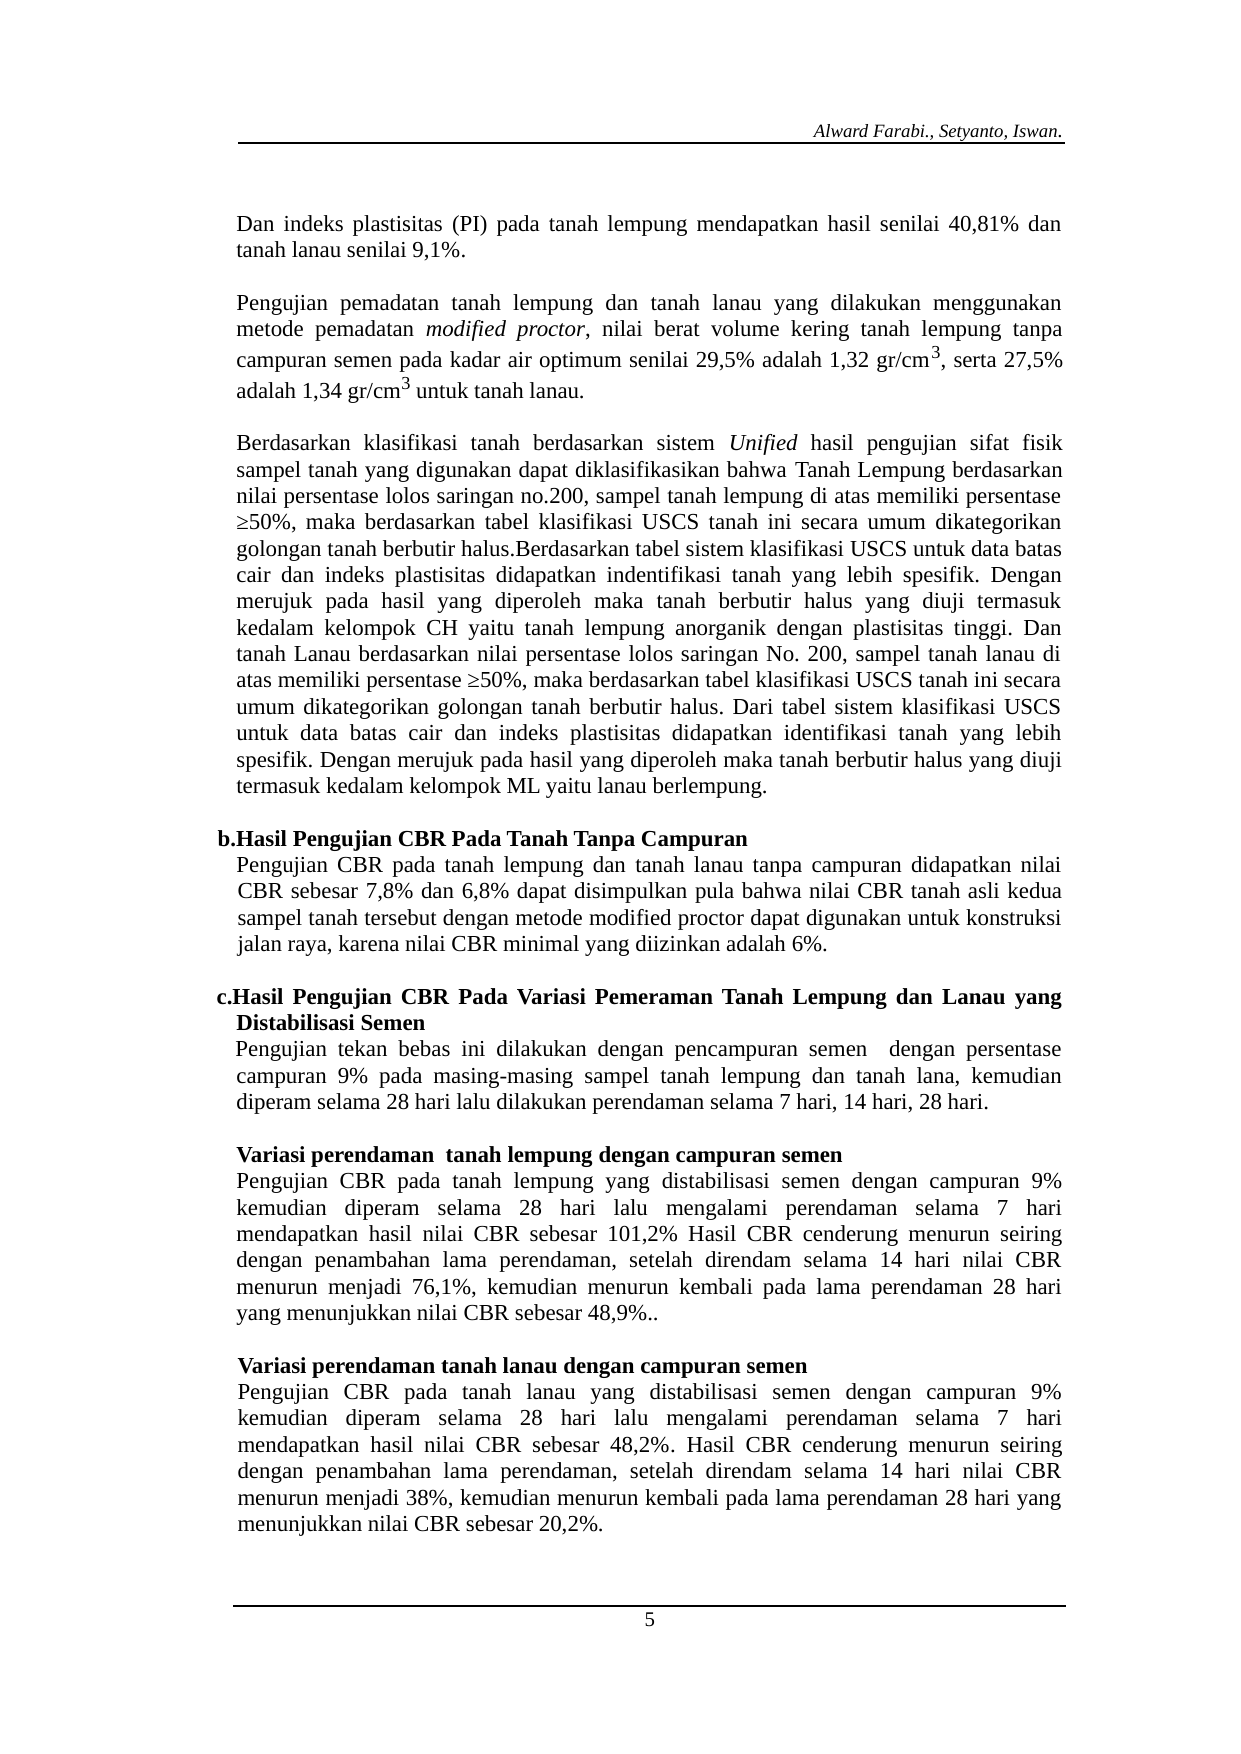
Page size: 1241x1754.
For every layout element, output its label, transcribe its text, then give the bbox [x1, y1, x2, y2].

text c.Hasil Pengujian CBR Pada Variasi Pemeraman Tanah Lempung dan Lanau yang Distabilisasi Semen [216, 983, 1063, 1036]
text Pengujian CBR pada tanah lempung dan tanah lanau tanpa campuran didapatkan nilai CBR sebesar 7,8% dan 6,8% dapat disimpulkan pula bahwa nilai CBR tanah asli kedua sampel tanah tersebut dengan metode modified proctor dapat digunakan untuk konstruksi jalan raya, karena nilai CBR minimal yang diizinkan adalah 6%. [236, 851, 1063, 956]
text Pengujian pemadatan tanah lempung dan tanah lanau yang dilakukan menggunakan metode pemadatan modified proctor, nilai berat volume kering tanah lempung tanpa campuran semen pada kadar air optimum senilai 29,5% adalah 1,32 gr/cm3, serta 27,5% adalah 1,34 gr/cm3 untuk tanah lanau. [236, 289, 1063, 403]
text Berdasarkan klasifikasi tanah berdasarkan sistem Unified hasil pengujian sifat fisik sampel tanah yang digunakan dapat diklasifikasikan bahwa Tanah Lempung berdasarkan nilai persentase lolos saringan no.200, sampel tanah lempung di atas memiliki persentase ≥50%, maka berdasarkan tabel klasifikasi USCS tanah ini secara umum dikategorikan golongan tanah berbutir halus.Berdasarkan tabel sistem klasifikasi USCS untuk data batas cair dan indeks plastisitas didapatkan indentifikasi tanah yang lebih spesifik. Dengan merujuk pada hasil yang diperoleh maka tanah berbutir halus yang diuji termasuk kedalam kelompok CH yaitu tanah lempung anorganik dengan plastisitas tinggi. Dan tanah Lanau berdasarkan nilai persentase lolos saringan No. 200, sampel tanah lanau di atas memiliki persentase ≥50%, maka berdasarkan tabel klasifikasi USCS tanah ini secara umum dikategorikan golongan tanah berbutir halus. Dari tabel sistem klasifikasi USCS untuk data batas cair dan indeks plastisitas didapatkan identifikasi tanah yang lebih spesifik. Dengan merujuk pada hasil yang diperoleh maka tanah berbutir halus yang diuji termasuk kedalam kelompok ML yaitu lanau berlempung. [236, 429, 1063, 798]
text Dan indeks plastisitas (PI) pada tanah lempung mendapatkan hasil senilai 40,81% dan tanah lanau senilai 9,1%. [236, 209, 1063, 262]
text Pengujian CBR pada tanah lanau yang distabilisasi semen dengan campuran 9% kemudian diperam selama 28 hari lalu mengalami perendaman selama 7 hari mendapatkan hasil nilai CBR sebesar 48,2%. Hasil CBR cenderung menurun seiring dengan penambahan lama perendaman, setelah direndam selama 14 hari nilai CBR menurun menjadi 38%, kemudian menurun kembali pada lama perendaman 28 hari yang menunjukkan nilai CBR sebesar 20,2%. [237, 1378, 1063, 1536]
text Variasi perendaman tanah lempung dengan campuran semen [236, 1141, 1063, 1167]
text b.Hasil Pengujian CBR Pada Tanah Tanpa Campuran [217, 825, 1063, 851]
text Variasi perendaman tanah lanau dengan campuran semen [237, 1352, 1063, 1378]
text Pengujian CBR pada tanah lempung yang distabilisasi semen dengan campuran 9% kemudian diperam selama 28 hari lalu mengalami perendaman selama 7 hari mendapatkan hasil nilai CBR sebesar 101,2% Hasil CBR cenderung menurun seiring dengan penambahan lama perendaman, setelah direndam selama 14 hari nilai CBR menurun menjadi 76,1%, kemudian menurun kembali pada lama perendaman 28 hari yang menunjukkan nilai CBR sebesar 48,9%.. [236, 1167, 1063, 1325]
text Pengujian tekan bebas ini dilakukan dengan pencampuran semen dengan persentase campuran 9% pada masing-masing sampel tanah lempung dan tanah lana, kemudian diperam selama 28 hari lalu dilakukan perendaman selama 7 hari, 14 hari, 28 hari. [235, 1036, 1063, 1114]
